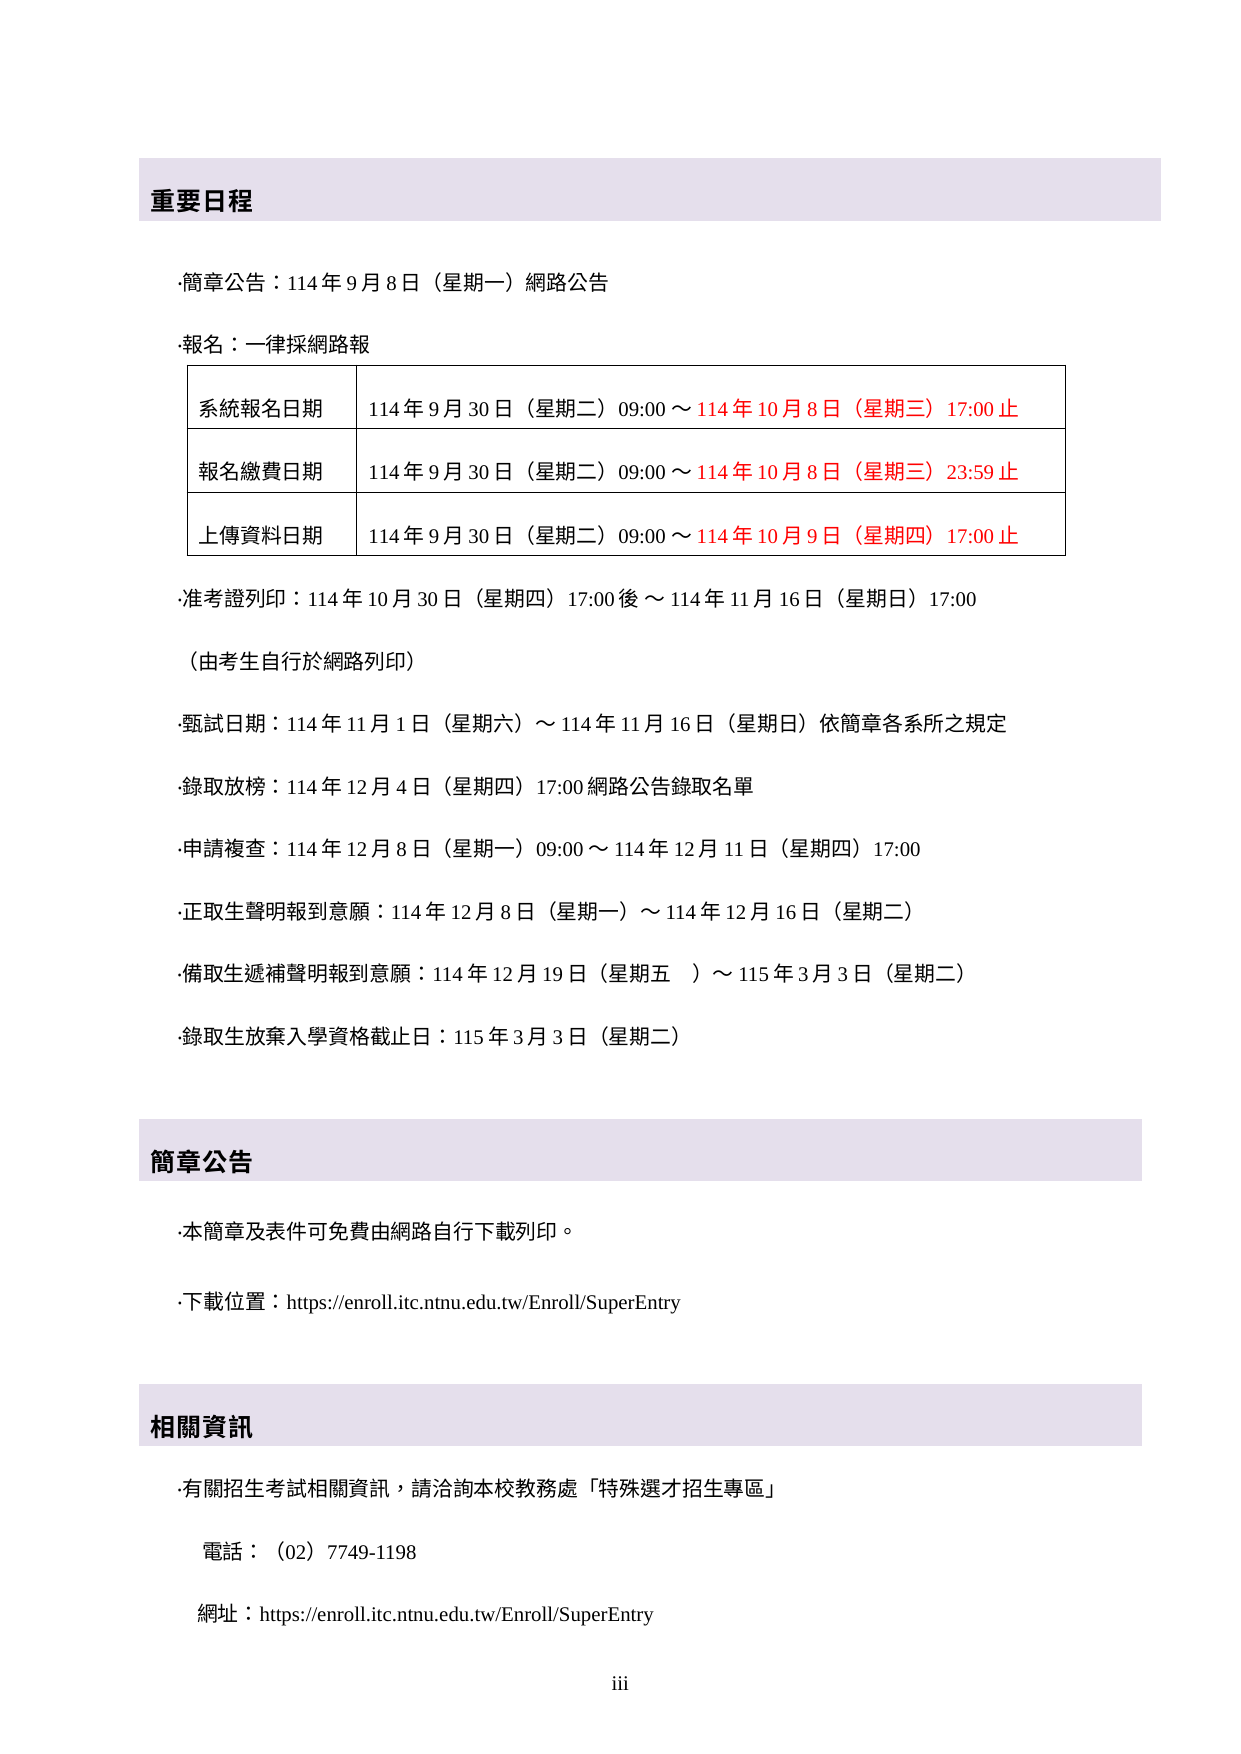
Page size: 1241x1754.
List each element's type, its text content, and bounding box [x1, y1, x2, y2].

table_cell 報名繳費日期 [188, 429, 356, 492]
table_cell 114年9月30日（星期二）09:00 ～ 114年10月8日（星期三）23:59止 [357, 429, 1065, 492]
table_header 系統報名日期 [188, 366, 356, 428]
table_header ‧簡章公告：114年9月8日（星期一）網路公告 ‧報名：一律採網路報 ‧准考證列印：114年10月30日（星期四）17:00後 ～ 114年11月16日（星期日）17:00 （由考生自行於網路列印） ‧甄試日期：114年11月1日（星期六）～ 114年11月16日（星期日）依簡章各系所之規定 ‧錄取放榜：114年12月4日（星期四）17:00網路公告錄取名單 ‧申請複查：114年12月8日（星期一）09:00 ～ 114年12月11日（星期四）17:00 ‧正取生聲明報到意願：114年12月8日（星期一）～ 114年12月16日（星期二） ‧備取生遞補聲明報到意願：114年12月19日（星期五 ）～ 115年3月3日（星期二） ‧錄取生放棄入學資格截止日：115年3月3日（星期二） ‧本簡章及表件可免費由網路自行下載列印。 ‧下載位置：https://enroll.itc.ntnu.edu.tw/Enroll/SuperEntry ‧有關招生考試相關資訊，請洽詢本校教務處「特殊選才招生專區」 電話：（02）7749-1198 網址：https://enroll.itc.ntnu.edu.tw/Enroll/SuperEntry [106, 96, 1172, 1634]
table_cell 114年9月30日（星期二）09:00 ～ 114年10月9日（星期四）17:00止 [357, 493, 1065, 555]
table_header 簡章公告 [139, 1119, 1142, 1181]
table_header 相關資訊 [139, 1384, 1142, 1446]
table_header 114年9月30日（星期二）09:00 ～ 114年10月8日（星期三）17:00止 [357, 366, 1065, 428]
table_header 重要日程 [139, 158, 1161, 221]
table_cell 上傳資料日期 [188, 493, 356, 555]
